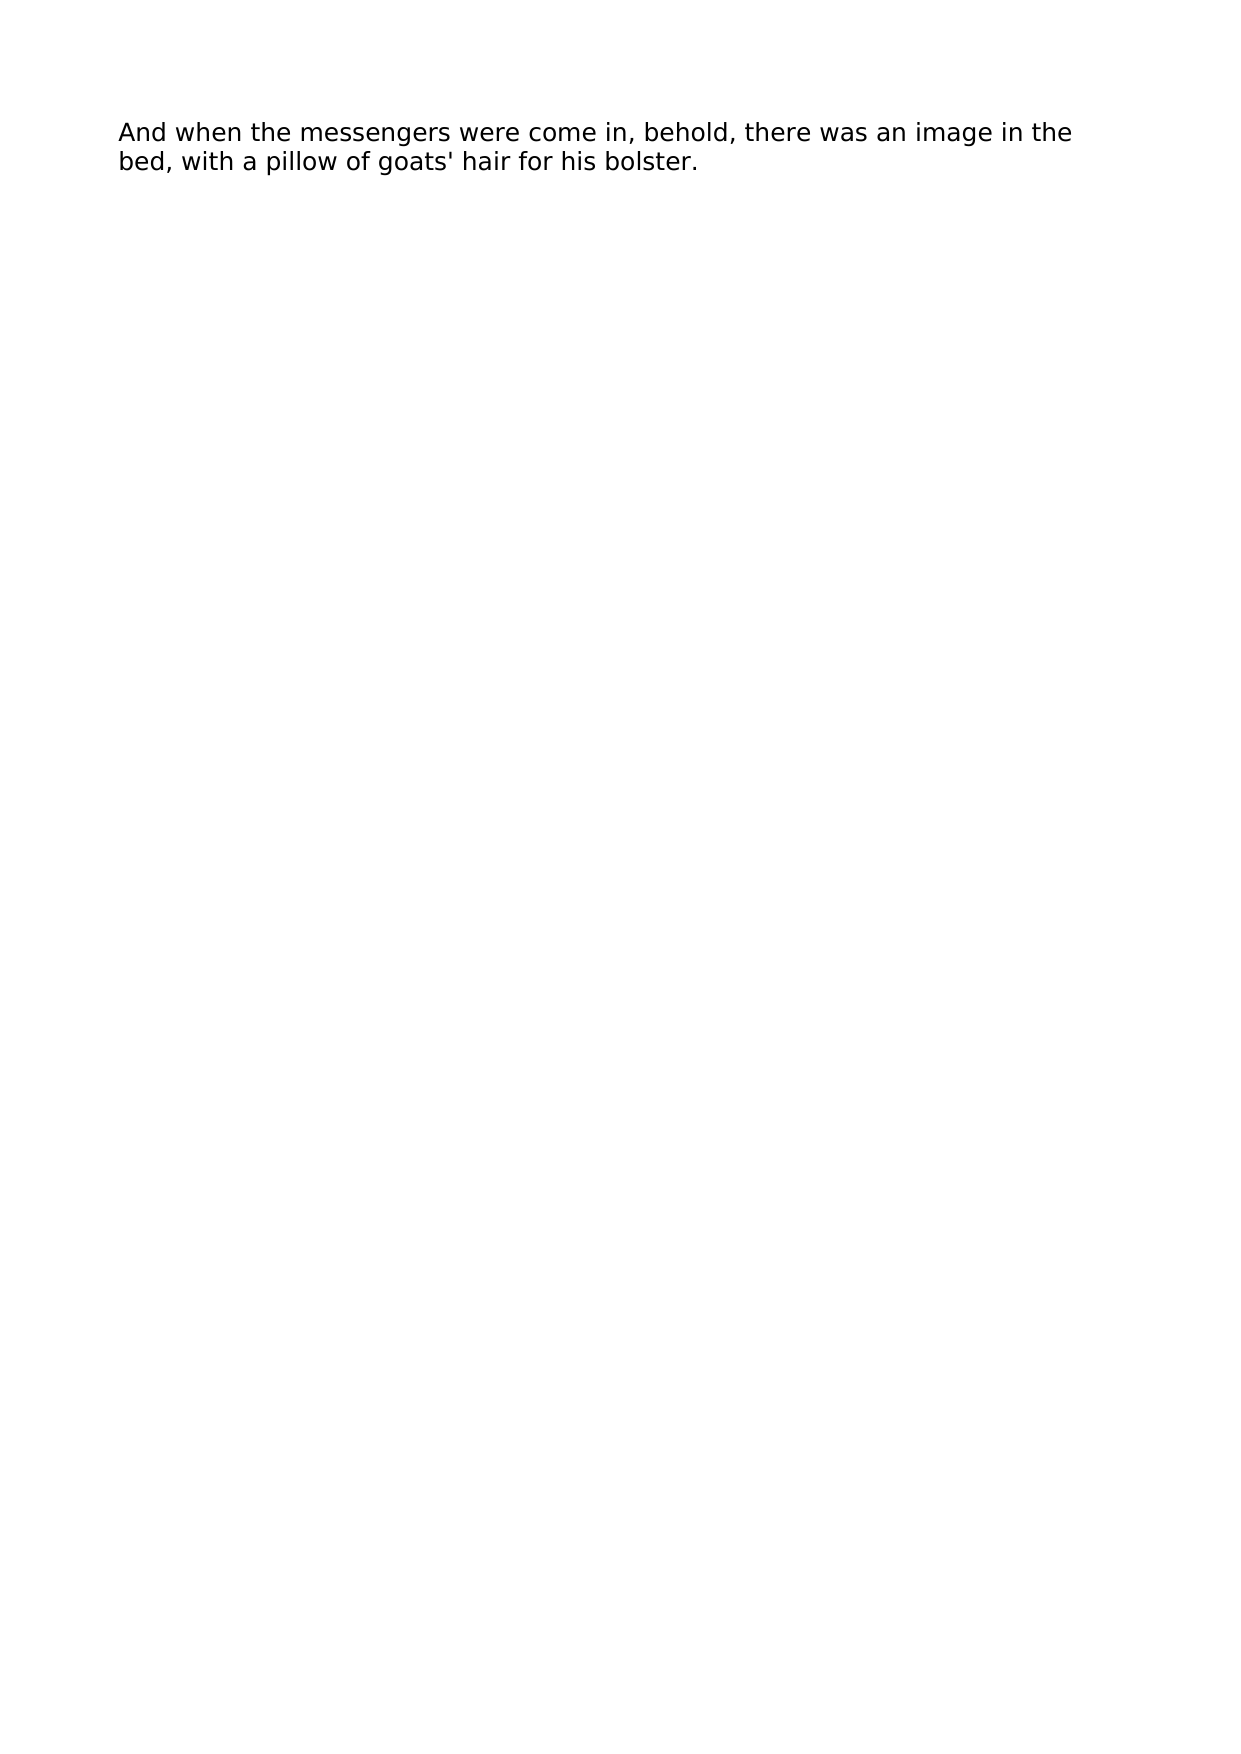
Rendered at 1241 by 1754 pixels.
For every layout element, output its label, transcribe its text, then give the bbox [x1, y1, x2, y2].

text And when the messengers were come in, behold, there was an image in the bed, with a pillow of goats' hair for his bolster. [118, 118, 1122, 176]
